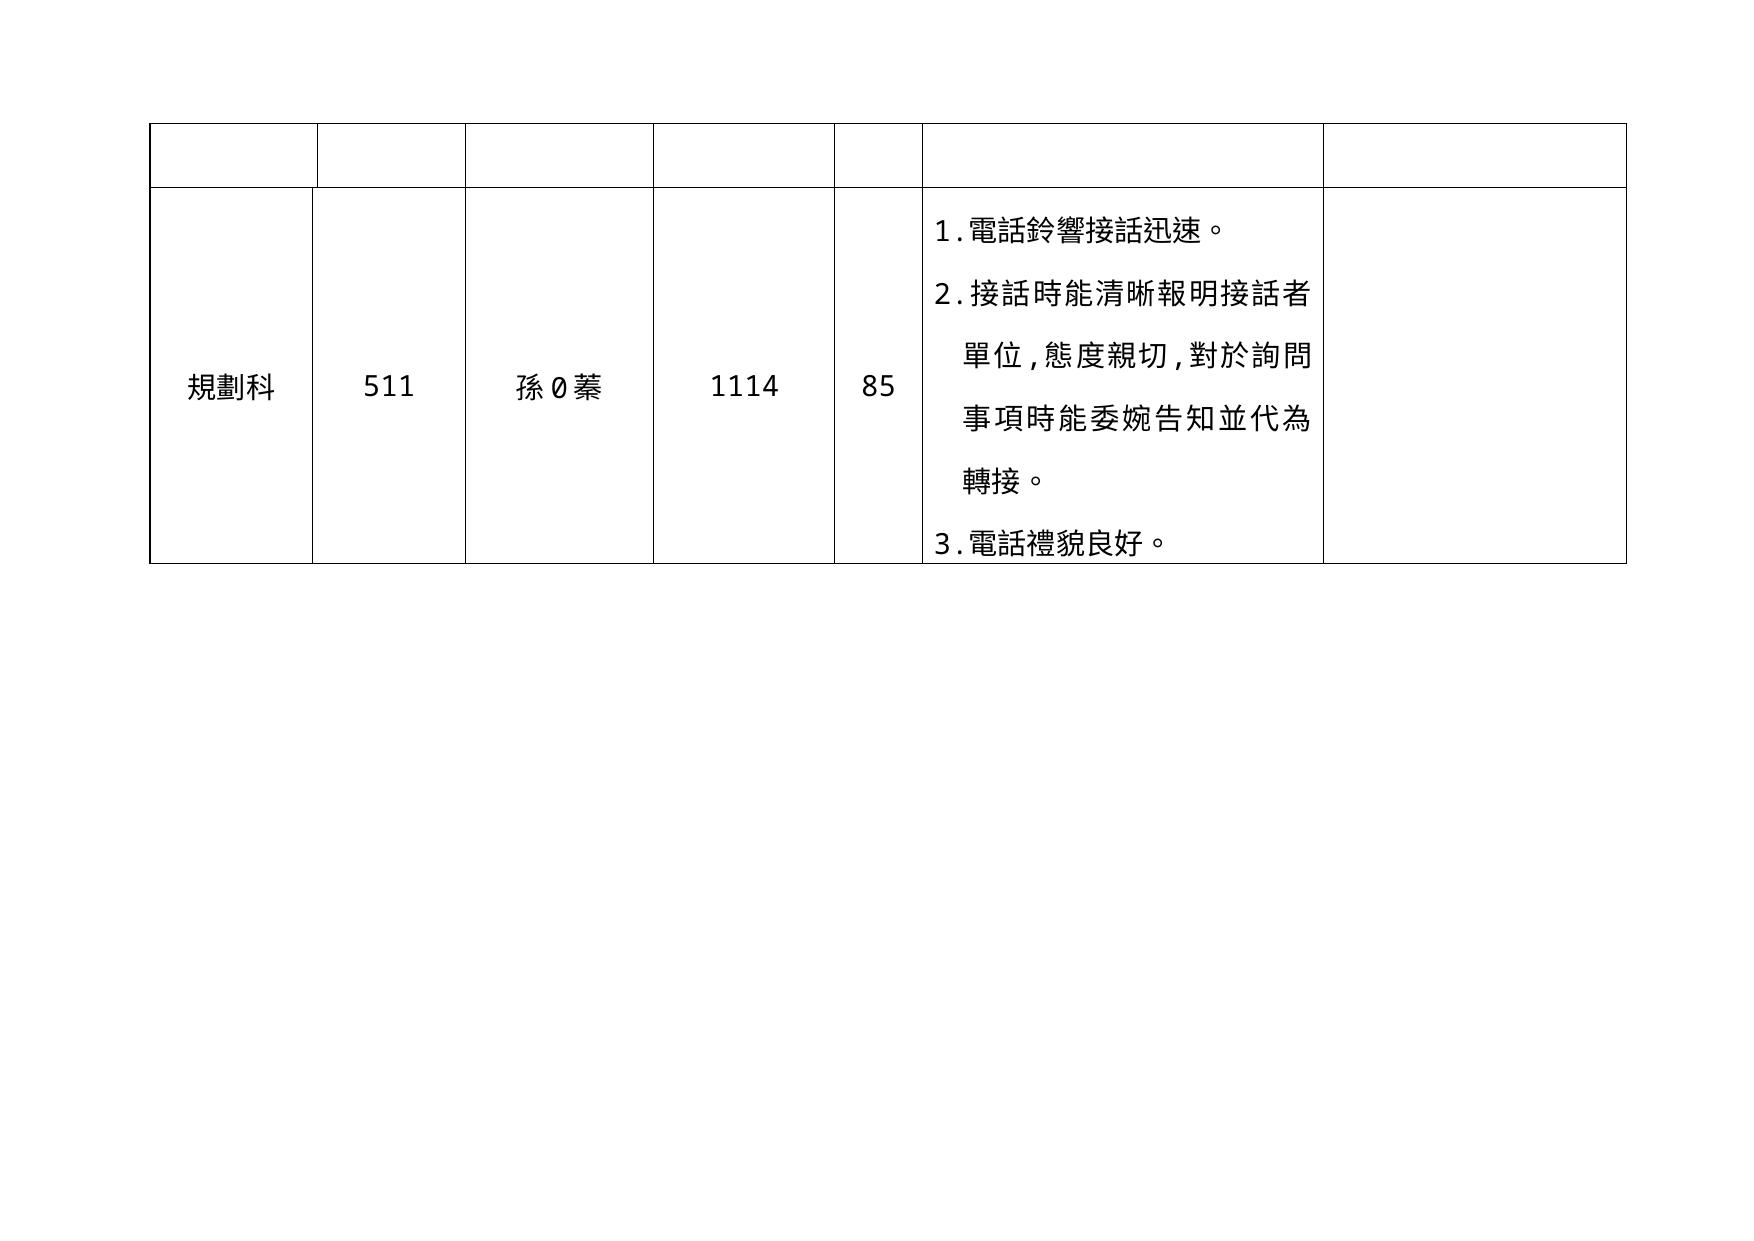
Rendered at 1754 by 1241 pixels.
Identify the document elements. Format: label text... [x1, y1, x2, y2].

table_cell 規劃科 [151, 188, 312, 563]
table_cell 85 [835, 188, 922, 563]
table_cell [466, 124, 653, 187]
table_cell [1324, 124, 1626, 187]
table_cell 孫0蓁 [466, 188, 653, 563]
table_cell 1114 [654, 188, 834, 563]
table_cell [835, 124, 922, 187]
table_cell [1324, 188, 1626, 563]
table_cell [151, 124, 317, 187]
table_cell [923, 124, 1323, 187]
table_cell [654, 124, 834, 187]
table_cell 1.電話鈴響接話迅速。 2.接話時能清晰報明接話者單位,態度親切,對於詢問事項時能委婉告知並代為轉接。 3.電話禮貌良好。 [923, 188, 1323, 563]
table_cell 511 [313, 188, 465, 563]
table_cell [318, 124, 465, 187]
